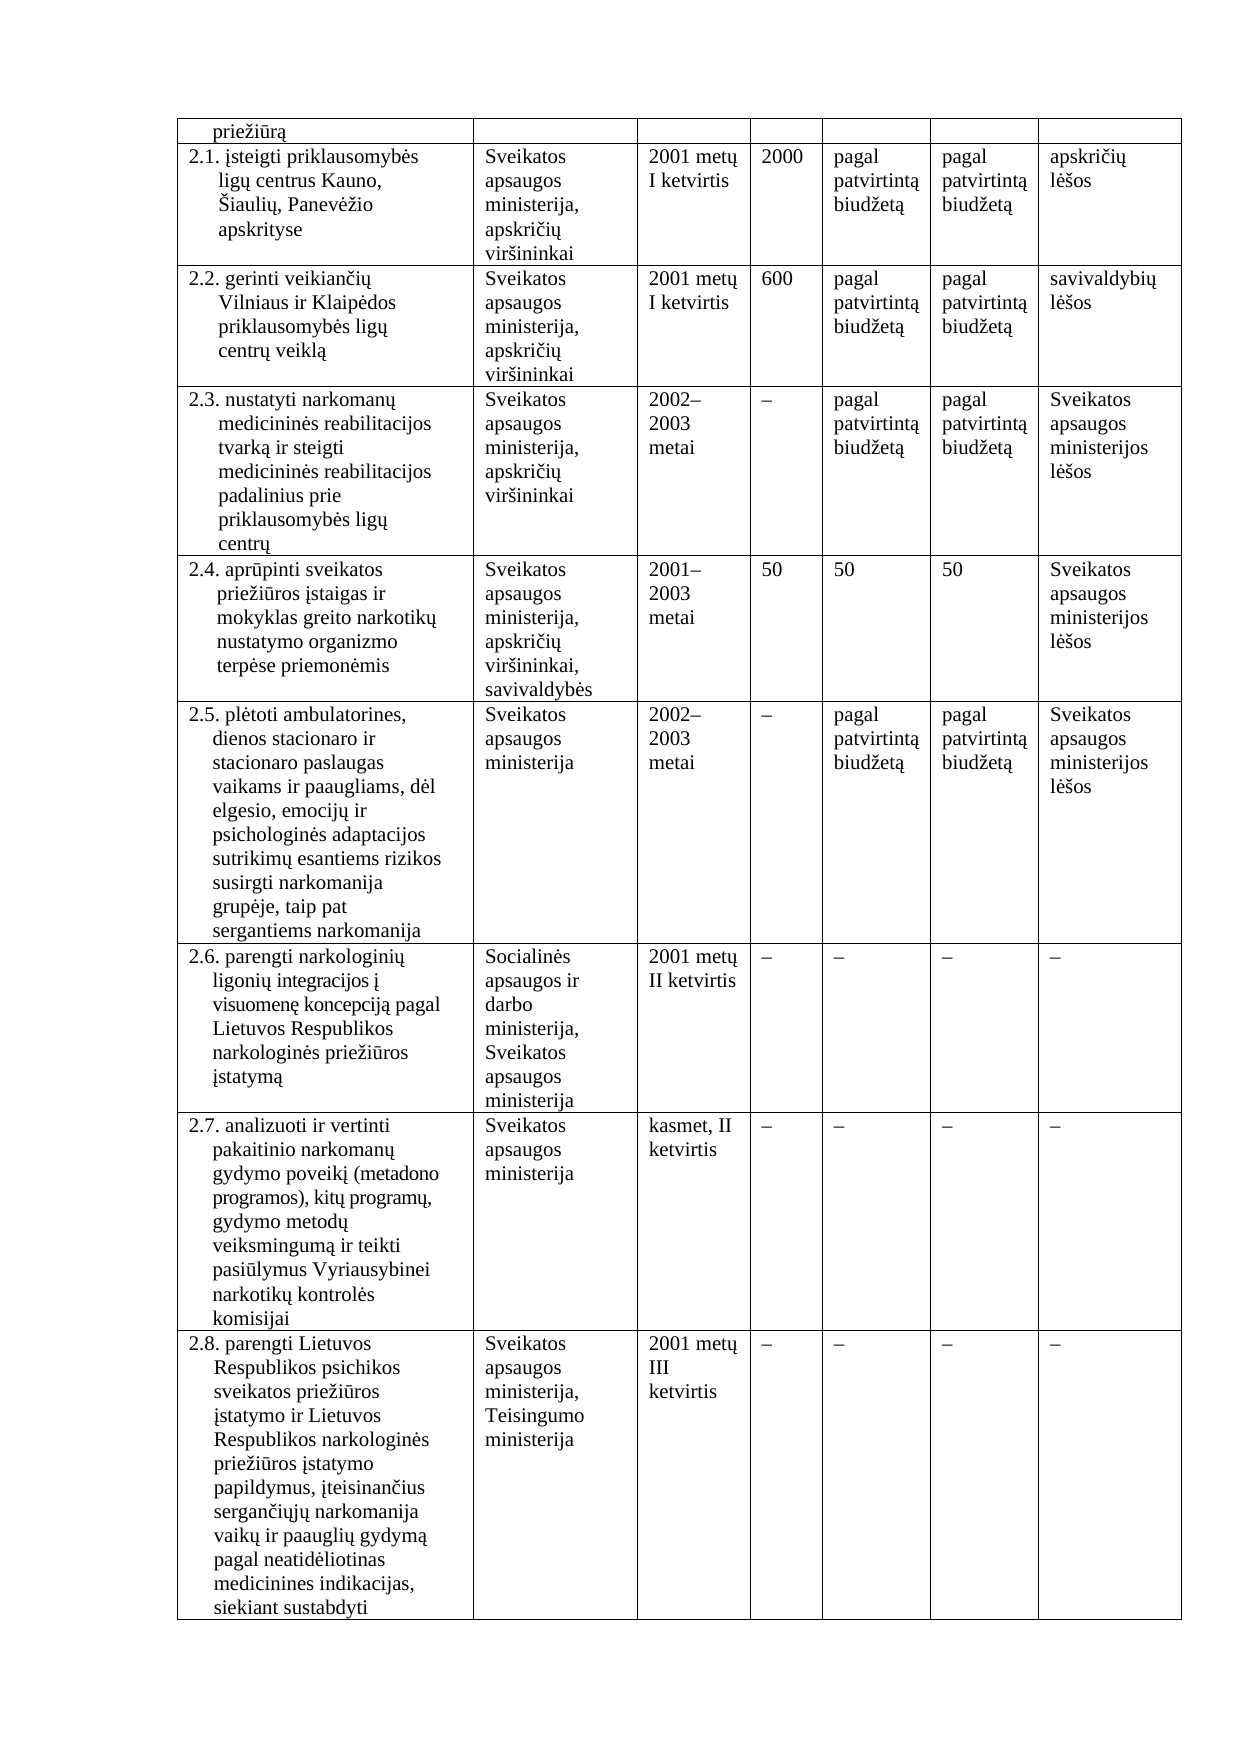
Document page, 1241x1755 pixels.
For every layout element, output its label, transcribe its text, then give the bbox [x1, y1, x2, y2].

table_cell – [1039, 944, 1181, 1112]
table_cell 2001 metų I ketvirtis [638, 144, 750, 264]
table_cell [823, 119, 930, 143]
table_cell priežiūrą [178, 119, 473, 143]
table_cell – [751, 387, 822, 555]
table_cell 2.3. nustatyti narkomanų medicininės reabilitacijos tvarką ir steigti medicininės reabilitacijos padalinius prie priklausomybės ligų centrų [178, 387, 473, 555]
table_cell pagal patvirtintą biudžetą [931, 387, 1038, 555]
table_cell pagal patvirtintą biudžetą [931, 702, 1038, 942]
table_cell kasmet, II ketvirtis [638, 1113, 750, 1329]
table_cell [751, 119, 822, 143]
table_cell – [751, 1331, 822, 1619]
table_cell – [931, 1113, 1038, 1329]
table_cell Sveikatos apsaugos ministerija [474, 702, 637, 942]
table_cell 600 [751, 266, 822, 386]
table_cell 2001 metų III ketvirtis [638, 1331, 750, 1619]
table_cell pagal patvirtintą biudžetą [823, 266, 930, 386]
table_cell pagal patvirtintą biudžetą [931, 144, 1038, 264]
table_cell – [751, 944, 822, 1112]
table_cell – [823, 1113, 930, 1329]
table_cell [931, 119, 1038, 143]
table_cell pagal patvirtintą biudžetą [823, 144, 930, 264]
table_cell 50 [823, 556, 930, 701]
table_cell 2002–2003 metai [638, 702, 750, 942]
table_cell 2.1. įsteigti priklausomybės ligų centrus Kauno, Šiaulių, Panevėžio apskrityse [178, 144, 473, 264]
table_cell Sveikatos apsaugos ministerija, apskričių viršininkai [474, 144, 637, 264]
table_cell 2.8. parengti Lietuvos Respublikos psichikos sveikatos priežiūros įstatymo ir Lietuvos Respublikos narkologinės priežiūros įstatymo papildymus, įteisinančius sergančiųjų narkomanija vaikų ir paauglių gydymą pagal neatidėliotinas medicinines indikacijas, siekiant sustabdyti [178, 1331, 473, 1619]
table_cell 2001–2003 metai [638, 556, 750, 701]
table_cell [474, 119, 637, 143]
table_cell 2.5. plėtoti ambulatorines, dienos stacionaro ir stacionaro paslaugas vaikams ir paaugliams, dėl elgesio, emocijų ir psichologinės adaptacijos sutrikimų esantiems rizikos susirgti narkomanija grupėje, taip pat sergantiems narkomanija [178, 702, 473, 942]
table_cell apskričių lėšos [1039, 144, 1181, 264]
table_cell Sveikatos apsaugos ministerija [474, 1113, 637, 1329]
table_cell 2.4. aprūpinti sveikatos priežiūros įstaigas ir mokyklas greito narkotikų nustatymo organizmo terpėse priemonėmis [178, 556, 473, 701]
table_cell pagal patvirtintą biudžetą [931, 266, 1038, 386]
table_cell savivaldybių lėšos [1039, 266, 1181, 386]
table_cell 2.2. gerinti veikiančių Vilniaus ir Klaipėdos priklausomybės ligų centrų veiklą [178, 266, 473, 386]
table_cell Sveikatos apsaugos ministerija, apskričių viršininkai [474, 387, 637, 555]
table_cell Sveikatos apsaugos ministerija, apskričių viršininkai [474, 266, 637, 386]
table_cell – [751, 1113, 822, 1329]
table_cell Socialinės apsaugos ir darbo ministerija, Sveikatos apsaugos ministerija [474, 944, 637, 1112]
table_cell – [1039, 1113, 1181, 1329]
table_cell – [751, 702, 822, 942]
table_cell Sveikatos apsaugos ministerija, Teisingumo ministerija [474, 1331, 637, 1619]
table_cell 2001 metų II ketvirtis [638, 944, 750, 1112]
table_cell pagal patvirtintą biudžetą [823, 387, 930, 555]
table_cell 2000 [751, 144, 822, 264]
table_cell Sveikatos apsaugos ministerija, apskričių viršininkai, savivaldybės [474, 556, 637, 701]
table_cell – [1039, 1331, 1181, 1619]
table_cell 2.7. analizuoti ir vertinti pakaitinio narkomanų gydymo poveikį (metadono programos), kitų programų, gydymo metodų veiksmingumą ir teikti pasiūlymus Vyriausybinei narkotikų kontrolės komisijai [178, 1113, 473, 1329]
table_cell 2.6. parengti narkologinių ligonių integracijos į visuomenę koncepciją pagal Lietuvos Respublikos narkologinės priežiūros įstatymą [178, 944, 473, 1112]
table_cell [1039, 119, 1181, 143]
table_cell 2002–2003 metai [638, 387, 750, 555]
table_cell 2001 metų I ketvirtis [638, 266, 750, 386]
table_cell – [823, 1331, 930, 1619]
table_cell pagal patvirtintą biudžetą [823, 702, 930, 942]
table_cell – [931, 1331, 1038, 1619]
table_cell Sveikatos apsaugos ministerijos lėšos [1039, 702, 1181, 942]
table_cell 50 [931, 556, 1038, 701]
table_cell Sveikatos apsaugos ministerijos lėšos [1039, 556, 1181, 701]
table_cell [638, 119, 750, 143]
table_cell – [931, 944, 1038, 1112]
table_cell Sveikatos apsaugos ministerijos lėšos [1039, 387, 1181, 555]
table_cell 50 [751, 556, 822, 701]
table_cell – [823, 944, 930, 1112]
